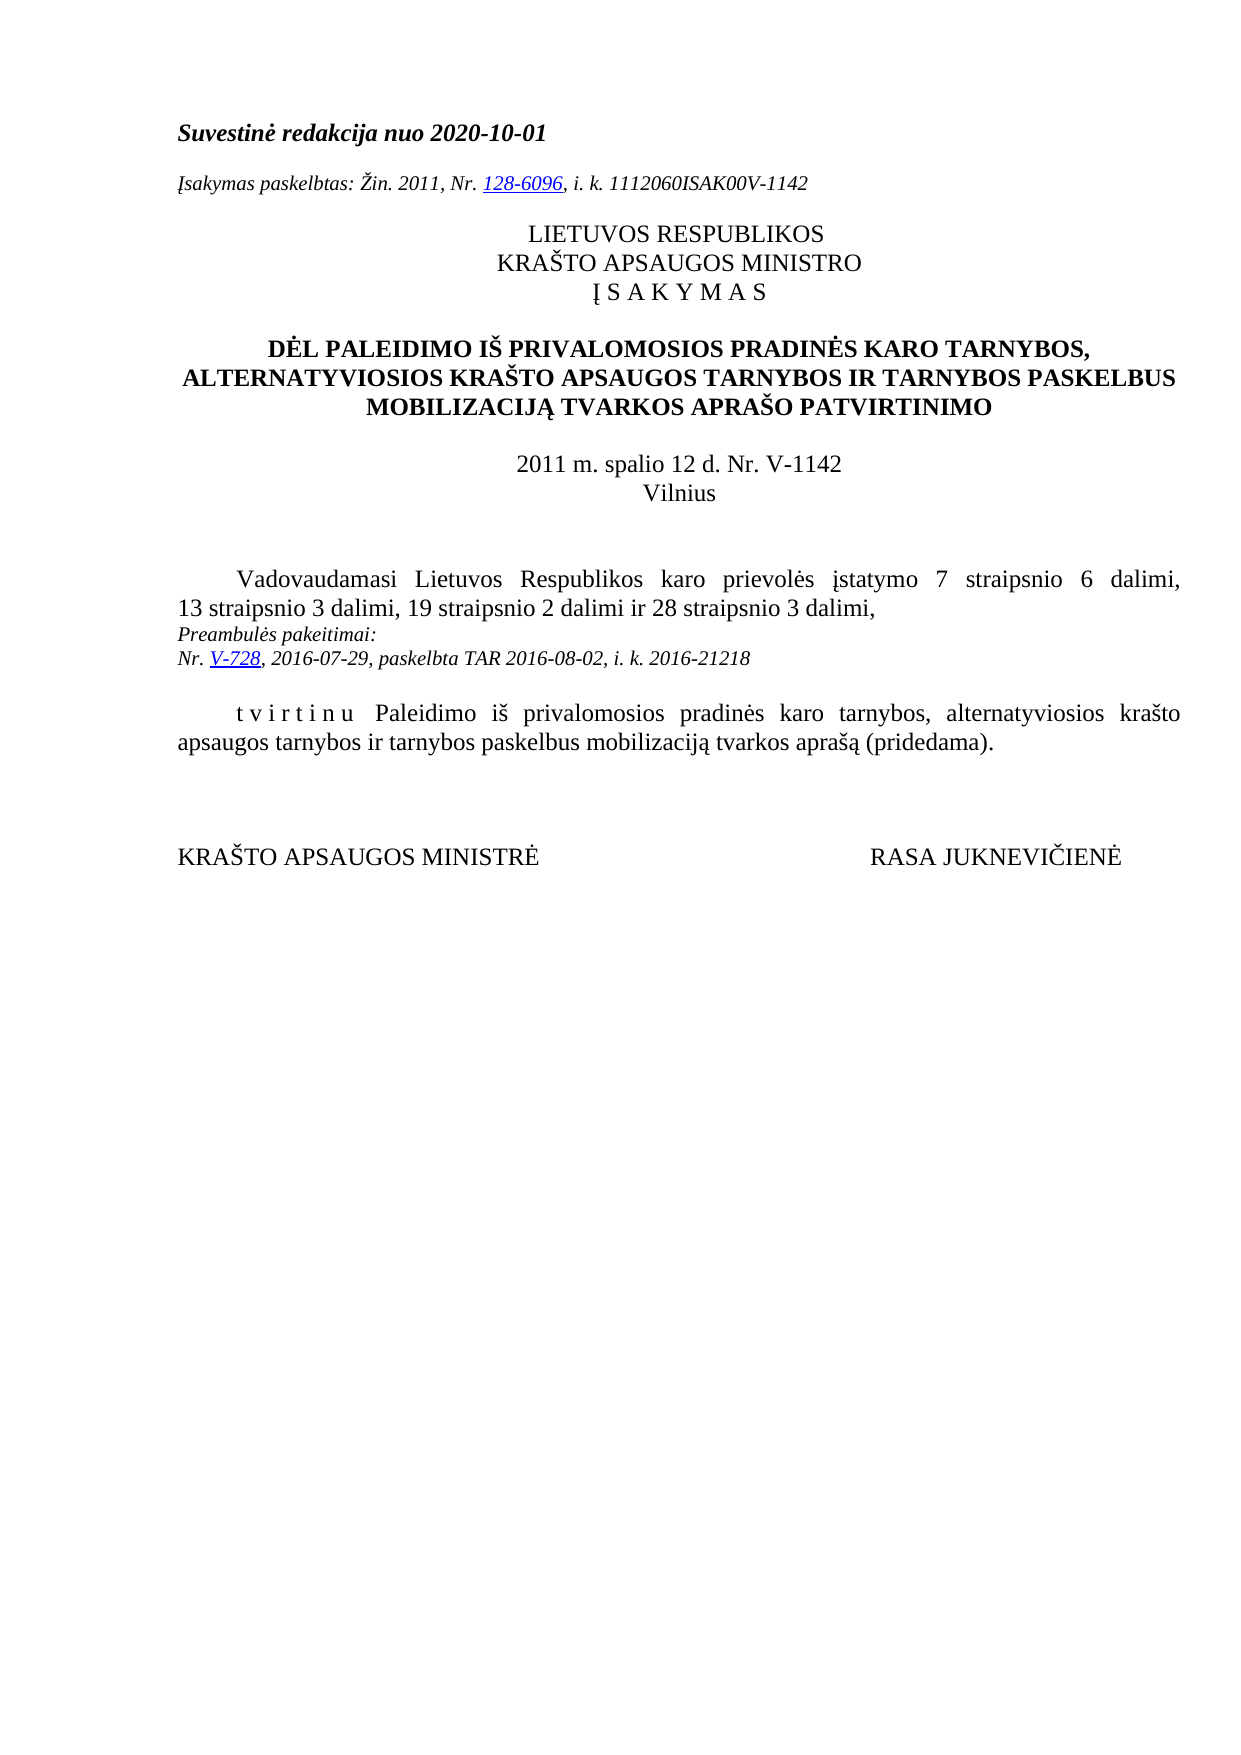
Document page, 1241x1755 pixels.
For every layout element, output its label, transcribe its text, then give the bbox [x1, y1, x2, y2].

text Vilnius [177, 478, 1181, 507]
text DĖL PALEIDIMO IŠ PRIVALOMOSIOS PRADINĖS KARO TARNYBOS, ALTERNATYVIOSIOS KRAŠTO APSAUGOS TARNYBOS IR TARNYBOS PASKELBUS MOBILIZACIJĄ TVARKOS APRAŠO PATVIRTINIMO [177, 334, 1181, 420]
text Įsakymas paskelbtas: Žin. 2011, Nr. 128-6096, i. k. 1112060ISAK00V-1142 [177, 171, 1181, 195]
text Preambulės pakeitimai: [177, 622, 1181, 646]
text Vadovaudamasi Lietuvos Respublikos karo prievolės įstatymo 7 straipsnio 6 dalimi, 13 straipsnio 3 dalimi, 19 straipsnio 2 dalimi ir 28 straipsnio 3 dalimi, [177, 564, 1181, 622]
text KRAŠTO APSAUGOS MINISTRO [177, 248, 1181, 277]
text Nr. V-728, 2016-07-29, paskelbta TAR 2016-08-02, i. k. 2016-21218 [177, 646, 1181, 670]
text Suvestinė redakcija nuo 2020-10-01 [177, 118, 1181, 147]
text 2011 m. spalio 12 d. Nr. V-1142 [177, 449, 1181, 478]
text ĮSAKYMAS [177, 277, 1181, 305]
text tvirtinu Paleidimo iš privalomosios pradinės karo tarnybos, alternatyviosios krašto apsaugos tarnybos ir tarnybos paskelbus mobilizaciją tvarkos aprašą (pridedama). [177, 698, 1181, 756]
text LIETUVOS RESPUBLIKOS [177, 219, 1181, 248]
text Krašto apsaugos ministrė Rasa Juknevičienė [177, 842, 1181, 871]
